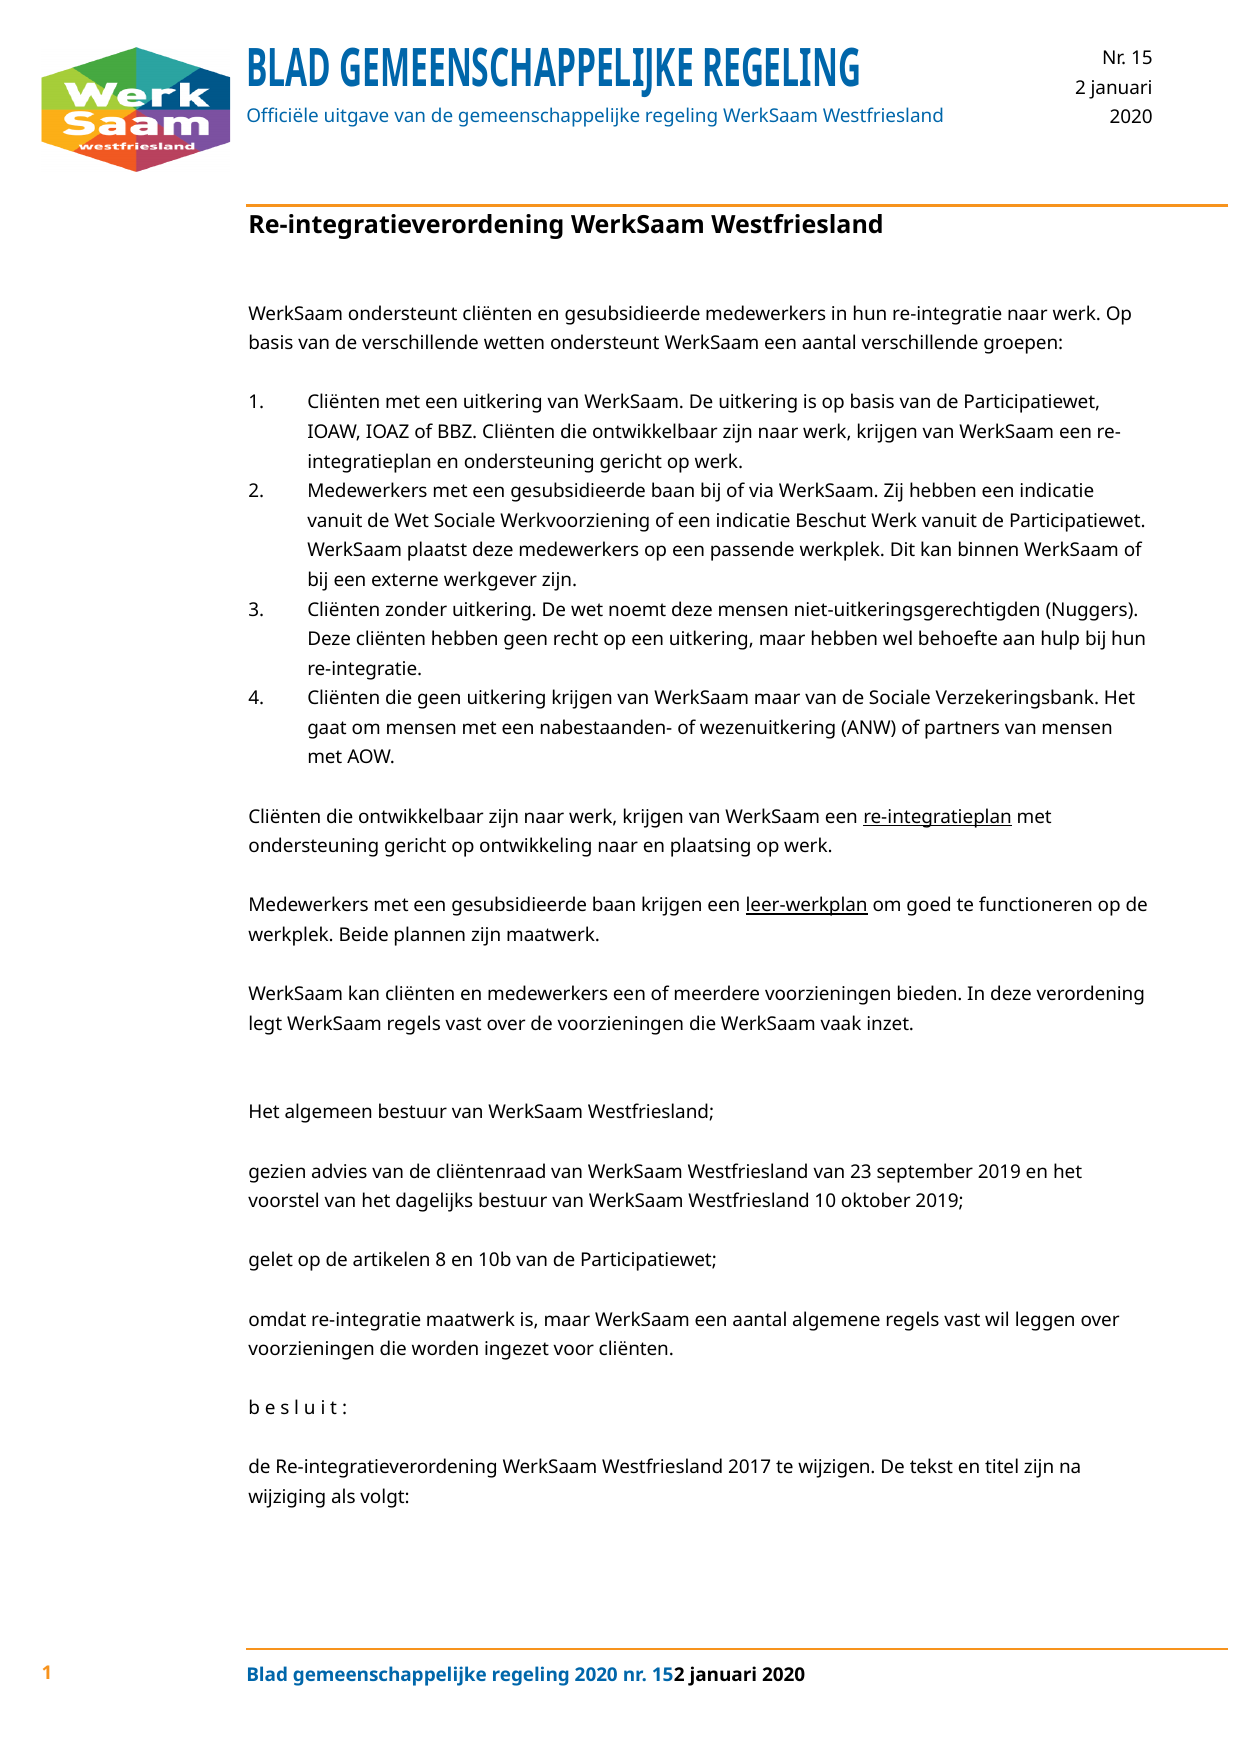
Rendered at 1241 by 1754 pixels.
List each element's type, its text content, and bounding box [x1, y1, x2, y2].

text Re-integratieverordening WerkSaam Westfriesland [248, 207, 1152, 241]
text Cliënten die ontwikkelbaar zijn naar werk, krijgen van WerkSaam een re-integratieplan met ondersteuning gericht op ontwikkeling naar en plaatsing op werk. [248, 803, 1152, 858]
picture [41, 47, 231, 172]
text de Re-integratieverordening WerkSaam Westfriesland 2017 te wijzigen. De tekst en titel zijn na wijziging als volgt: [248, 1454, 1152, 1509]
text omdat re-integratie maatwerk is, maar WerkSaam een aantal algemene regels vast wil leggen over voorzieningen die worden ingezet voor cliënten. [248, 1306, 1152, 1361]
text b e s l u i t : [248, 1394, 1152, 1420]
text gelet op de artikelen 8 en 10b van de Participatiewet; [248, 1247, 1152, 1272]
list Cliënten met een uitkering van WerkSaam. De uitkering is op basis van de Participatiewet, IOAW, IOAZ of BBZ. Cliënten die ontwikkelbaar zijn naar werk, krijgen van WerkSaam een re-integratieplan en ondersteuning gericht op werk. [248, 389, 1152, 473]
list Medewerkers met een gesubsidieerde baan bij of via WerkSaam. Zij hebben een indicatie vanuit de Wet Sociale Werkvoorziening of een indicatie Beschut Werk vanuit de Participatiewet. WerkSaam plaatst deze medewerkers op een passende werkplek. Dit kan binnen WerkSaam of bij een externe werkgever zijn. [248, 477, 1152, 592]
text WerkSaam ondersteunt cliënten en gesubsidieerde medewerkers in hun re-integratie naar werk. Op basis van de verschillende wetten ondersteunt WerkSaam een aantal verschillende groepen: [248, 300, 1152, 355]
text gezien advies van de cliëntenraad van WerkSaam Westfriesland van 23 september 2019 en het voorstel van het dagelijks bestuur van WerkSaam Westfriesland 10 oktober 2019; [248, 1158, 1152, 1213]
text Medewerkers met een gesubsidieerde baan krijgen een leer-werkplan om goed te functioneren op de werkplek. Beide plannen zijn maatwerk. [248, 892, 1152, 947]
list Cliënten zonder uitkering. De wet noemt deze mensen niet-uitkeringsgerechtigden (Nuggers). Deze cliënten hebben geen recht op een uitkering, maar hebben wel behoefte aan hulp bij hun re-integratie. [248, 596, 1152, 681]
text Het algemeen bestuur van WerkSaam Westfriesland; [248, 1099, 1152, 1124]
text WerkSaam kan cliënten en medewerkers een of meerdere voorzieningen bieden. In deze verordening legt WerkSaam regels vast over de voorzieningen die WerkSaam vaak inzet. [248, 980, 1152, 1036]
list Cliënten die geen uitkering krijgen van WerkSaam maar van de Sociale Verzekeringsbank. Het gaat om mensen met een nabestaanden- of wezenuitkering (ANW) of partners van mensen met AOW. [248, 684, 1152, 769]
